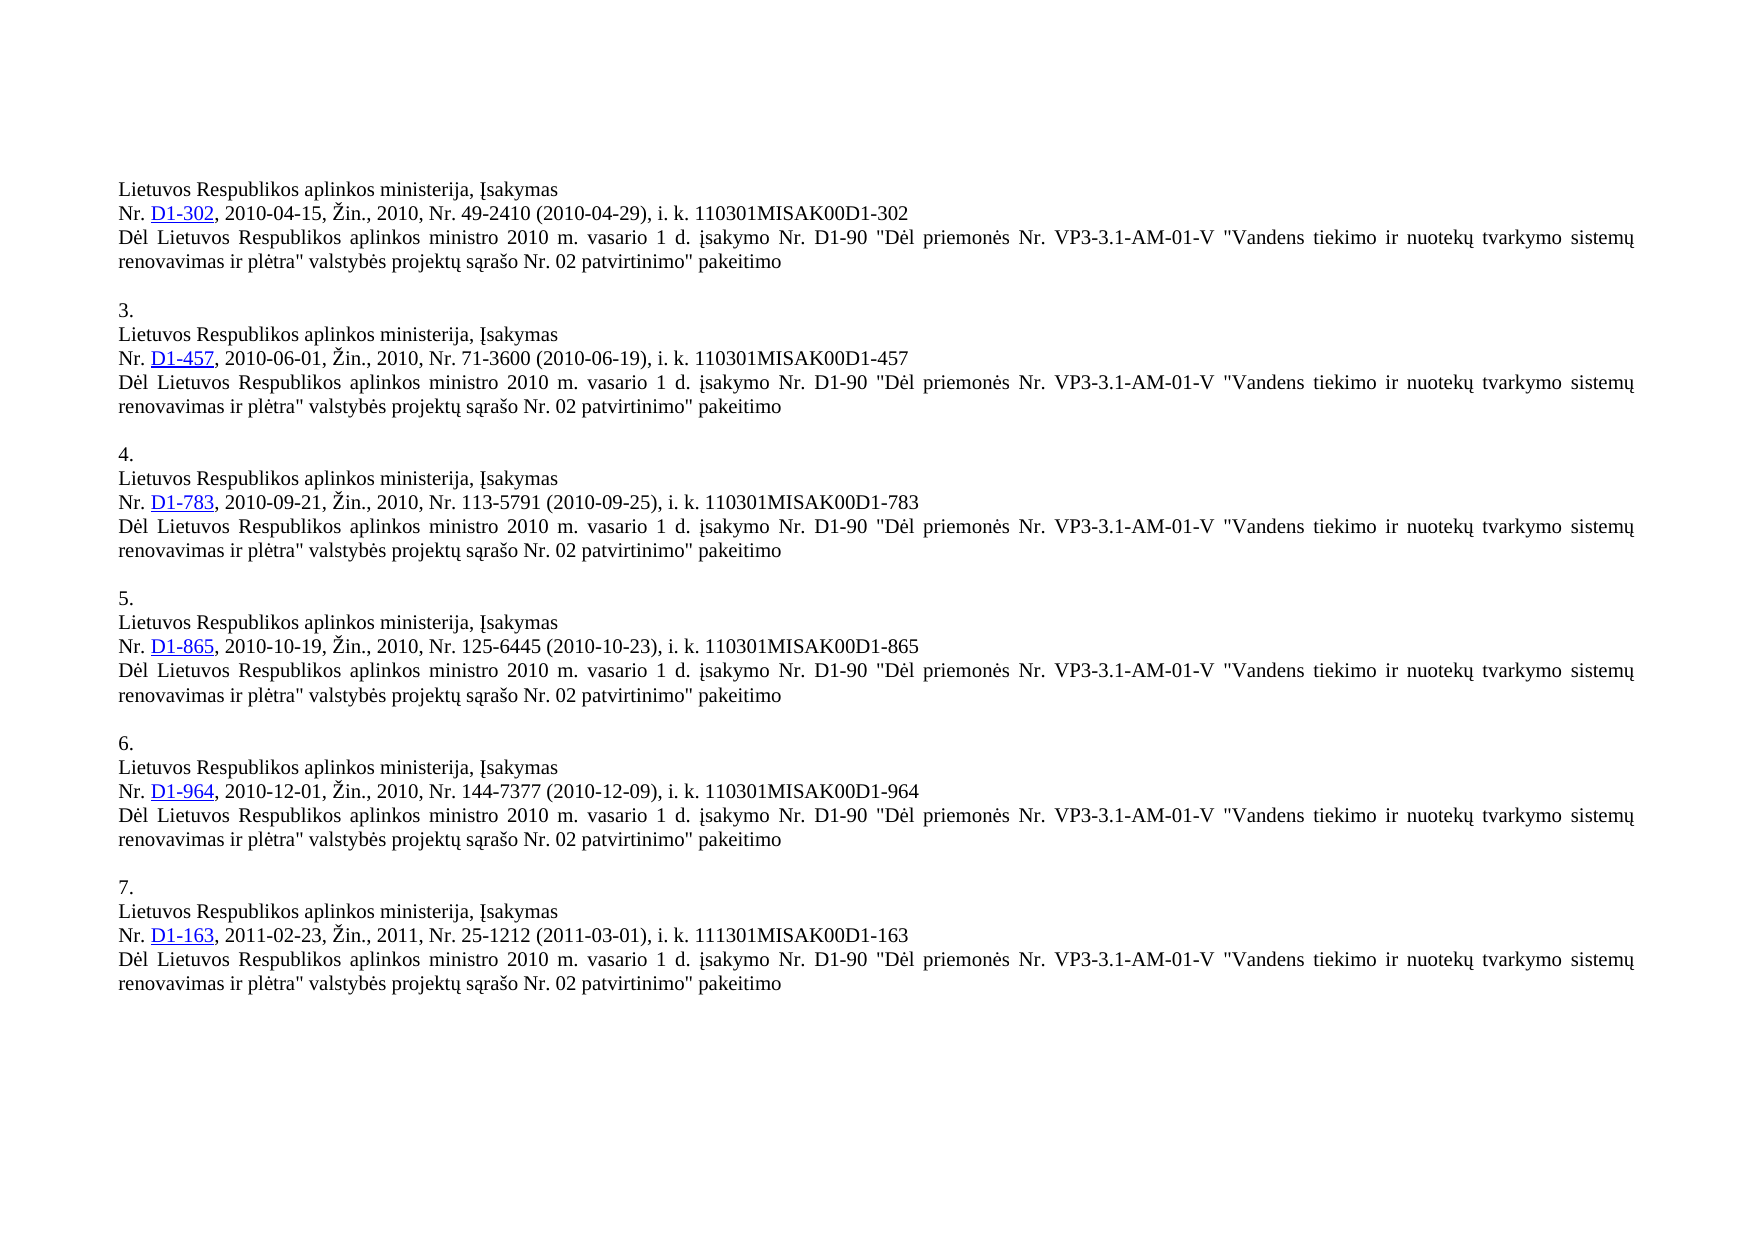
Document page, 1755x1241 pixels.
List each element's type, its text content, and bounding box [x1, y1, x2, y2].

text Dėl Lietuvos Respublikos aplinkos ministro 2010 m. vasario 1 d. įsakymo Nr. D1-90 "Dėl priemonės Nr. VP3-3.1-AM-01-V "Vandens tiekimo ir nuotekų tvarkymo sistemų renovavimas ir plėtra" valstybės projektų sąrašo Nr. 02 patvirtinimo" pakeitimo [118, 658, 1636, 707]
text Dėl Lietuvos Respublikos aplinkos ministro 2010 m. vasario 1 d. įsakymo Nr. D1-90 "Dėl priemonės Nr. VP3-3.1-AM-01-V "Vandens tiekimo ir nuotekų tvarkymo sistemų renovavimas ir plėtra" valstybės projektų sąrašo Nr. 02 patvirtinimo" pakeitimo [118, 947, 1636, 995]
text Nr. D1-457, 2010-06-01, Žin., 2010, Nr. 71-3600 (2010-06-19), i. k. 110301MISAK00D1-457 [118, 346, 1636, 370]
text 6. [118, 731, 1636, 755]
text Nr. D1-865, 2010-10-19, Žin., 2010, Nr. 125-6445 (2010-10-23), i. k. 110301MISAK00D1-865 [118, 634, 1636, 658]
text Lietuvos Respublikos aplinkos ministerija, Įsakymas [118, 322, 1636, 346]
text Nr. D1-163, 2011-02-23, Žin., 2011, Nr. 25-1212 (2011-03-01), i. k. 111301MISAK00D1-163 [118, 923, 1636, 947]
text Nr. D1-302, 2010-04-15, Žin., 2010, Nr. 49-2410 (2010-04-29), i. k. 110301MISAK00D1-302 [118, 201, 1636, 225]
text Lietuvos Respublikos aplinkos ministerija, Įsakymas [118, 177, 1636, 201]
text Lietuvos Respublikos aplinkos ministerija, Įsakymas [118, 755, 1636, 779]
text 3. [118, 297, 1636, 322]
text Lietuvos Respublikos aplinkos ministerija, Įsakymas [118, 899, 1636, 923]
text Dėl Lietuvos Respublikos aplinkos ministro 2010 m. vasario 1 d. įsakymo Nr. D1-90 "Dėl priemonės Nr. VP3-3.1-AM-01-V "Vandens tiekimo ir nuotekų tvarkymo sistemų renovavimas ir plėtra" valstybės projektų sąrašo Nr. 02 patvirtinimo" pakeitimo [118, 803, 1636, 851]
text Nr. D1-783, 2010-09-21, Žin., 2010, Nr. 113-5791 (2010-09-25), i. k. 110301MISAK00D1-783 [118, 490, 1636, 514]
text Lietuvos Respublikos aplinkos ministerija, Įsakymas [118, 610, 1636, 634]
text Dėl Lietuvos Respublikos aplinkos ministro 2010 m. vasario 1 d. įsakymo Nr. D1-90 "Dėl priemonės Nr. VP3-3.1-AM-01-V "Vandens tiekimo ir nuotekų tvarkymo sistemų renovavimas ir plėtra" valstybės projektų sąrašo Nr. 02 patvirtinimo" pakeitimo [118, 225, 1636, 273]
text Lietuvos Respublikos aplinkos ministerija, Įsakymas [118, 466, 1636, 490]
text Nr. D1-964, 2010-12-01, Žin., 2010, Nr. 144-7377 (2010-12-09), i. k. 110301MISAK00D1-964 [118, 779, 1636, 803]
text Dėl Lietuvos Respublikos aplinkos ministro 2010 m. vasario 1 d. įsakymo Nr. D1-90 "Dėl priemonės Nr. VP3-3.1-AM-01-V "Vandens tiekimo ir nuotekų tvarkymo sistemų renovavimas ir plėtra" valstybės projektų sąrašo Nr. 02 patvirtinimo" pakeitimo [118, 514, 1636, 562]
text 5. [118, 586, 1636, 610]
text 4. [118, 442, 1636, 466]
text 7. [118, 875, 1636, 899]
text Dėl Lietuvos Respublikos aplinkos ministro 2010 m. vasario 1 d. įsakymo Nr. D1-90 "Dėl priemonės Nr. VP3-3.1-AM-01-V "Vandens tiekimo ir nuotekų tvarkymo sistemų renovavimas ir plėtra" valstybės projektų sąrašo Nr. 02 patvirtinimo" pakeitimo [118, 370, 1636, 418]
